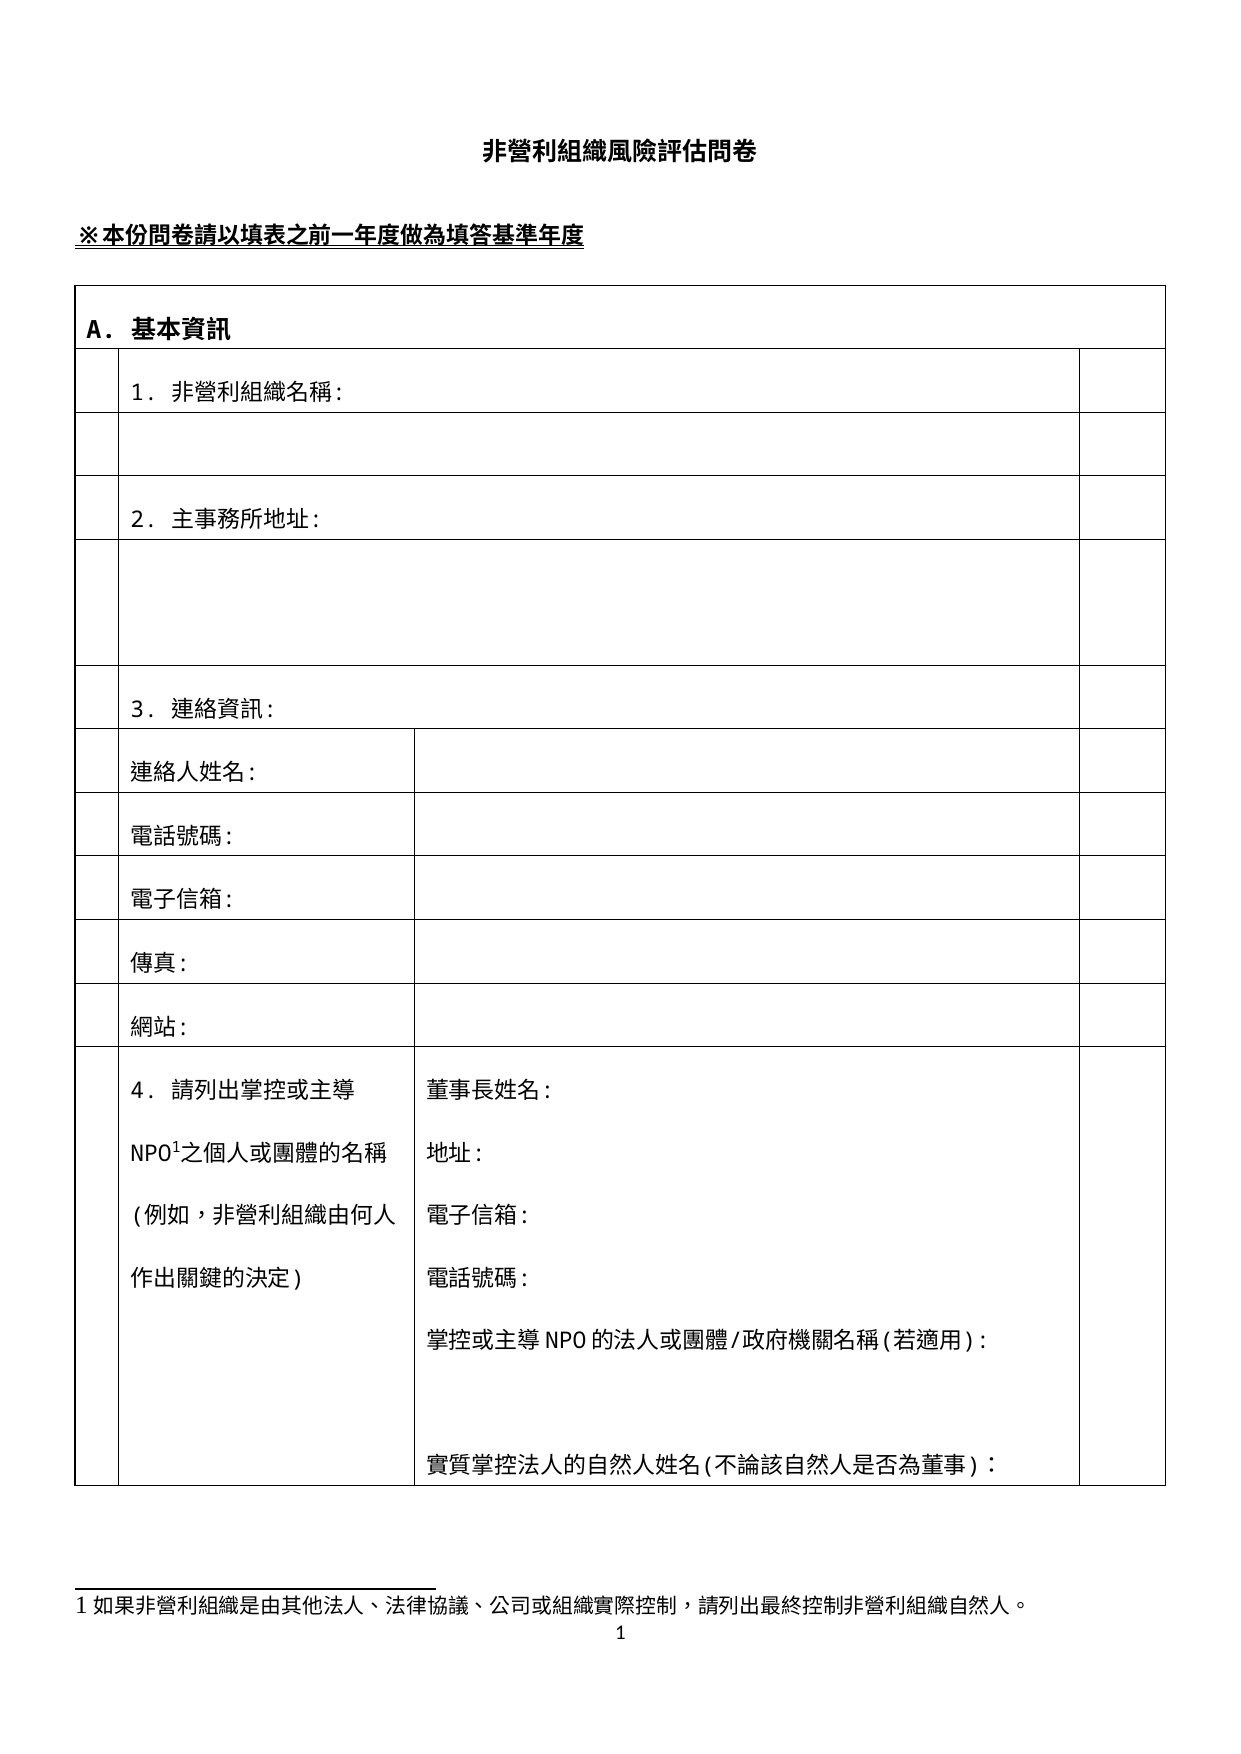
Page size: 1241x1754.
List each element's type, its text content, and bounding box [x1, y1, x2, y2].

table_cell 傳真: [119, 920, 414, 982]
table_cell [415, 856, 1079, 919]
table_header A. 基本資訊 [76, 286, 1165, 348]
table_cell 2. 主事務所地址: [119, 476, 1079, 539]
table_cell [76, 1047, 118, 1484]
table_cell [119, 413, 1079, 475]
text 非營利組織風險評估問卷 [75, 107, 1165, 170]
table_cell [415, 793, 1079, 855]
table_cell [415, 984, 1079, 1046]
table_cell [76, 540, 118, 665]
table_cell 4. 請列出掌控或主導NPO之個人或團體的名稱(例如，非營利組織由何人作出關鍵的決定) [119, 1047, 414, 1484]
table_cell [76, 920, 118, 982]
table_cell [1080, 729, 1165, 792]
table_cell [76, 413, 118, 475]
table_cell [1080, 984, 1165, 1046]
table_cell [1080, 793, 1165, 855]
table_cell [1080, 540, 1165, 665]
table_cell [1080, 856, 1165, 919]
table_cell [1080, 476, 1165, 539]
table_cell [76, 349, 118, 412]
table_cell [1080, 349, 1165, 412]
table_cell [1080, 1047, 1165, 1484]
table_cell 電話號碼: [119, 793, 414, 855]
table_cell [1080, 666, 1165, 728]
table_cell [415, 920, 1079, 982]
table_cell [76, 729, 118, 792]
table_cell [76, 984, 118, 1046]
table_cell [415, 729, 1079, 792]
table_cell [76, 476, 118, 539]
table_cell [119, 540, 1079, 665]
text ※本份問卷請以填表之前一年度做為填答基準年度 [75, 192, 1165, 254]
table_cell [76, 793, 118, 855]
table_cell 網站: [119, 984, 414, 1046]
table_cell 董事長姓名: 地址: 電子信箱: 電話號碼: 掌控或主導NPO的法人或團體/政府機關名稱(若適用): 實質掌控法人的自然人姓名(不論該自然人是否為董事)： [415, 1047, 1079, 1484]
table_cell [1080, 413, 1165, 475]
table_cell 電子信箱: [119, 856, 414, 919]
table_cell 連絡人姓名: [119, 729, 414, 792]
table_cell 1. 非營利組織名稱: [119, 349, 1079, 412]
table_cell [76, 856, 118, 919]
table_cell 3. 連絡資訊: [119, 666, 1079, 728]
table_cell [76, 666, 118, 728]
table_cell [1080, 920, 1165, 982]
